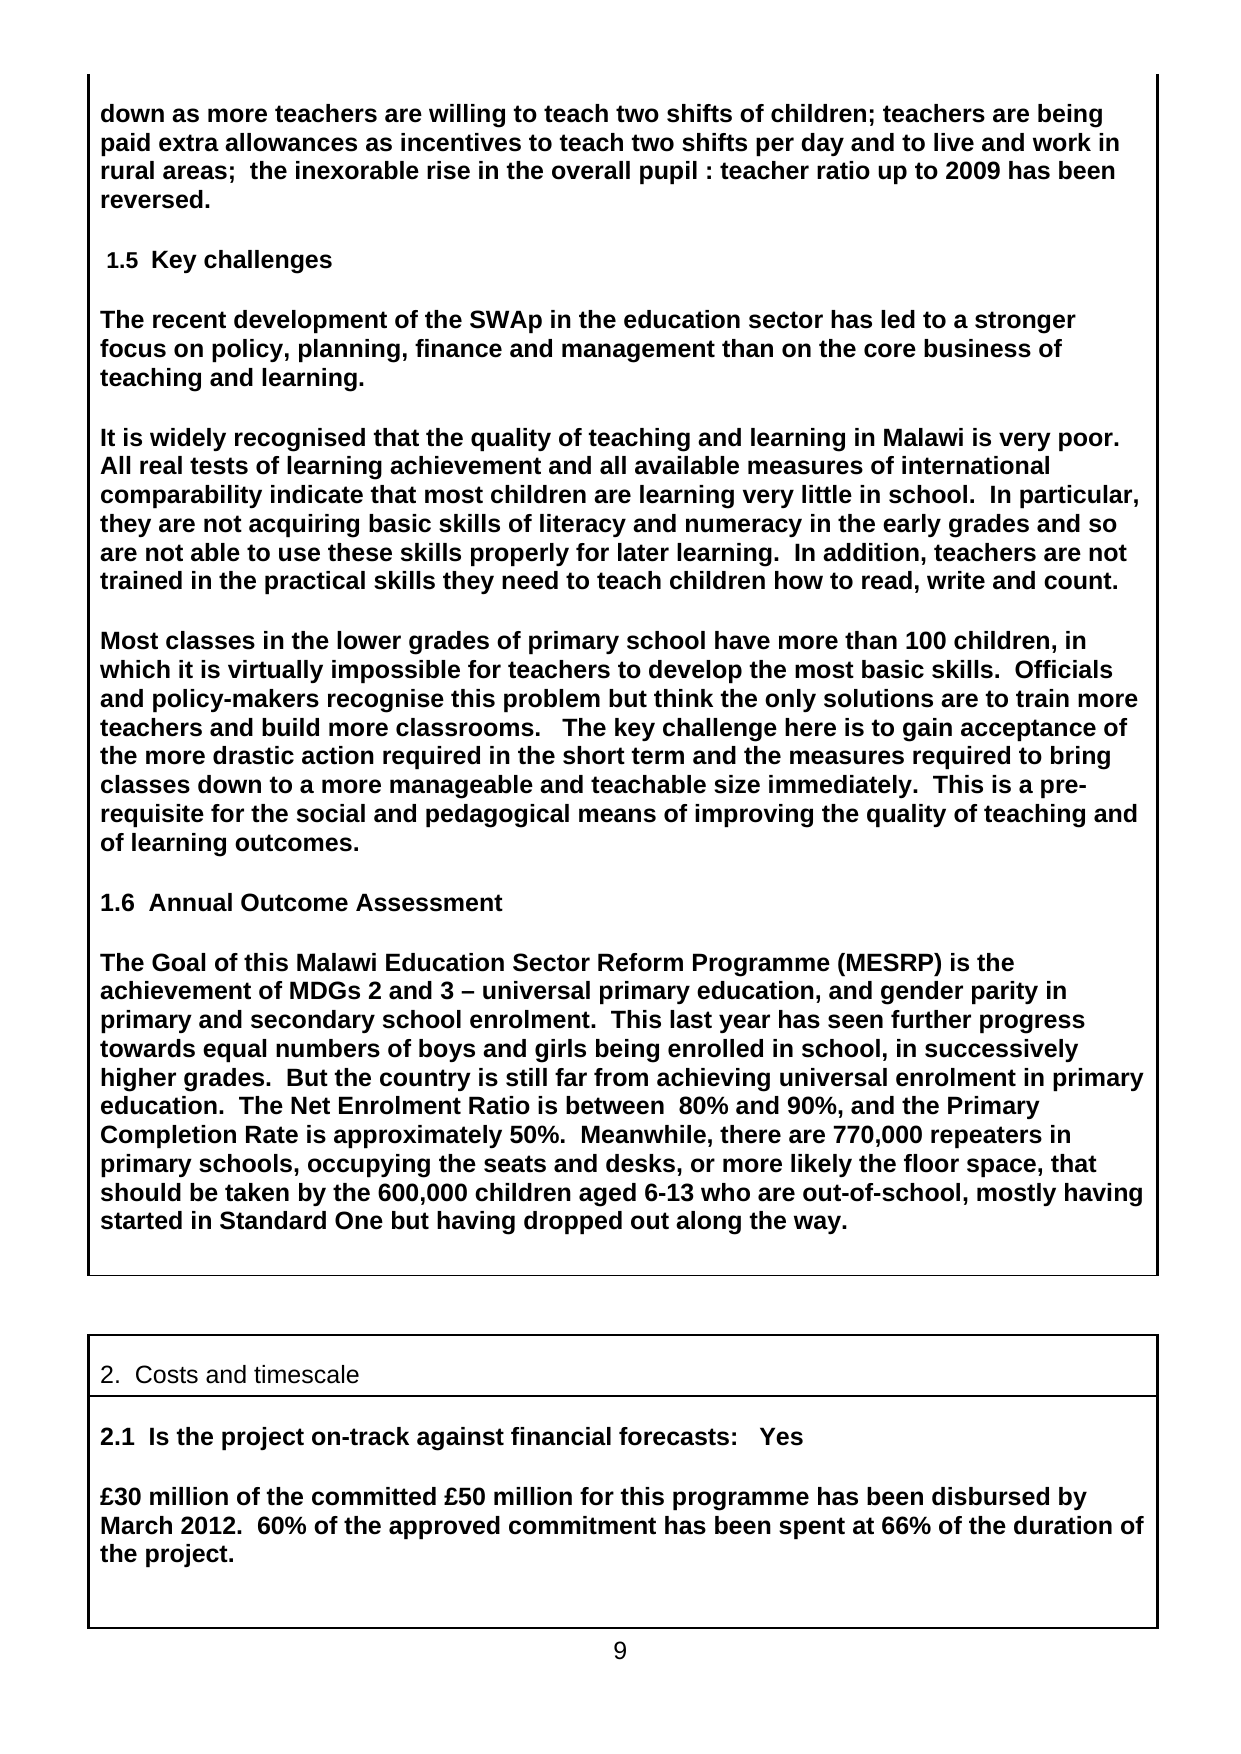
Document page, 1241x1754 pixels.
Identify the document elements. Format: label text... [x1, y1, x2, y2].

table_header 2. Costs and timescale [90, 1336, 1156, 1395]
table_cell down as more teachers are willing to teach two shifts of children; teachers are being paid extra allowances as incentives to teach two shifts per day and to live and work in rural areas; the inexorable rise in the overall pupil : teacher ratio up to 2009 has been reversed. [90, 74, 1156, 220]
table_cell 2.1 Is the project on-track against financial forecasts: Yes £30 million of the committed £50 million for this programme has been disbursed by March 2012. 60% of the approved commitment has been spent at 66% of the duration of the project. [90, 1397, 1156, 1627]
table_cell 1.5 Key challenges The recent development of the SWAp in the education sector has led to a stronger focus on policy, planning, finance and management than on the core business of teaching and learning. It is widely recognised that the quality of teaching and learning in Malawi is very poor. All real tests of learning achievement and all available measures of international comparability indicate that most children are learning very little in school. In particular, they are not acquiring basic skills of literacy and numeracy in the early grades and so are not able to use these skills properly for later learning. In addition, teachers are not trained in the practical skills they need to teach children how to read, write and count. Most classes in the lower grades of primary school have more than 100 children, in which it is virtually impossible for teachers to develop the most basic skills. Officials and policy-makers recognise this problem but think the only solutions are to train more teachers and build more classrooms. The key challenge here is to gain acceptance of the more drastic action required in the short term and the measures required to bring classes down to a more manageable and teachable size immediately. This is a pre-requisite for the social and pedagogical means of improving the quality of teaching and of learning outcomes. [90, 220, 1156, 863]
table_cell 1.6 Annual Outcome Assessment The Goal of this Malawi Education Sector Reform Programme (MESRP) is the achievement of MDGs 2 and 3 – universal primary education, and gender parity in primary and secondary school enrolment. This last year has seen further progress towards equal numbers of boys and girls being enrolled in school, in successively higher grades. But the country is still far from achieving universal enrolment in primary education. The Net Enrolment Ratio is between 80% and 90%, and the Primary Completion Rate is approximately 50%. Meanwhile, there are 770,000 repeaters in primary schools, occupying the seats and desks, or more likely the floor space, that should be taken by the 600,000 children aged 6-13 who are out-of-school, mostly having started in Standard One but having dropped out along the way. [90, 863, 1156, 1275]
